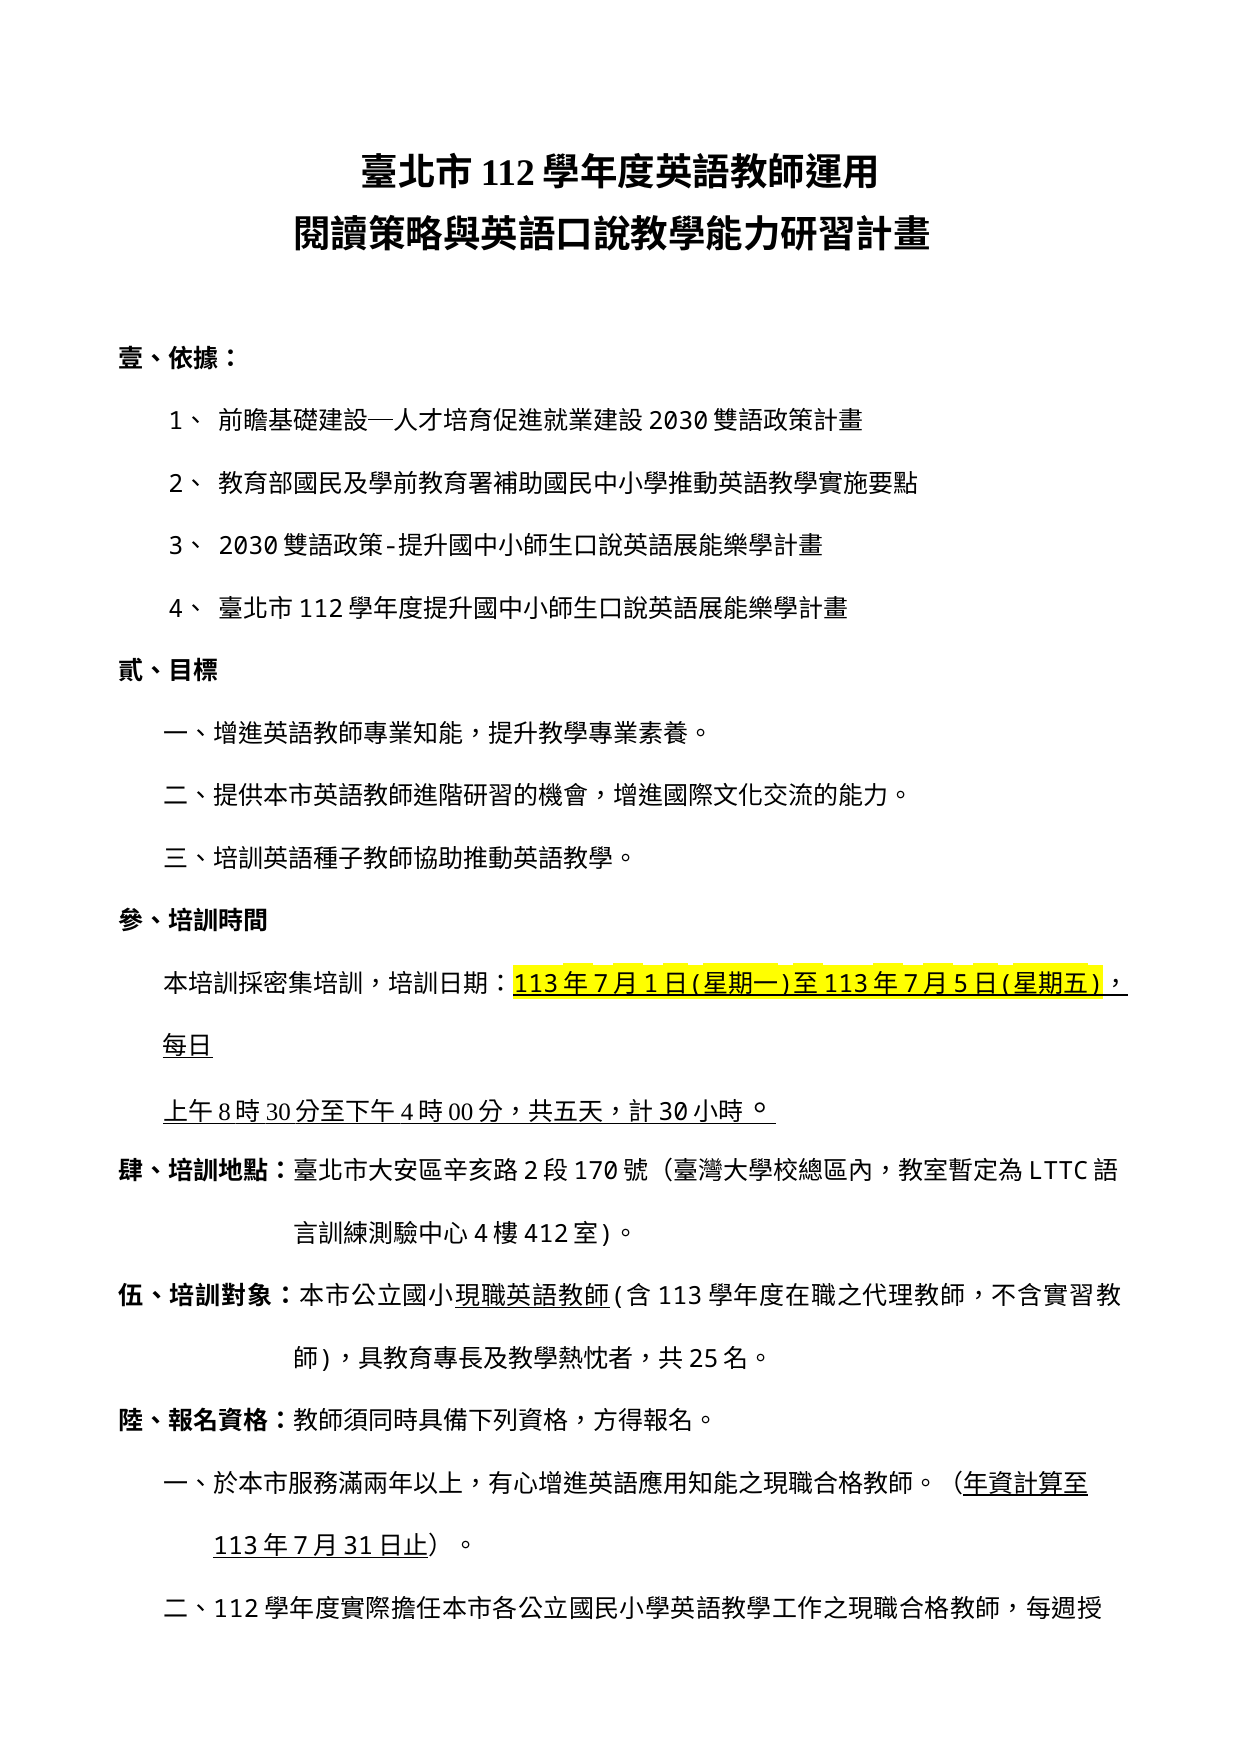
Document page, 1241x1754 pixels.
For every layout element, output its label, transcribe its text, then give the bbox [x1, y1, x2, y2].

text 貳、目標 [118, 627, 1122, 689]
list 前瞻基礎建設─人才培育促進就業建設2030雙語政策計畫 [168, 377, 1122, 439]
text 肆、培訓地點：臺北市大安區辛亥路2段170號（臺灣大學校總區內，教室暫定為LTTC語言訓練測驗中心4樓412室)。 [118, 1127, 1122, 1252]
text 一、於本市服務滿兩年以上，有心增進英語應用知能之現職合格教師。（年資計算至 [163, 1439, 1122, 1502]
text 本培訓採密集培訓，培訓日期：113年7月1日(星期一)至113年7月5日(星期五)，每日 [162, 939, 1122, 1064]
list 教育部國民及學前教育署補助國民中小學推動英語教學實施要點 [168, 439, 1122, 502]
list 2030雙語政策-提升國中小師生口說英語展能樂學計畫 [168, 502, 1122, 564]
text 陸、報名資格：教師須同時具備下列資格，方得報名。 [118, 1377, 1122, 1439]
text 臺北市112學年度英語教師運用 [118, 127, 1122, 189]
text 壹、依據： [118, 314, 1122, 377]
text 參、培訓時間 [118, 877, 1122, 939]
text 一、增進英語教師專業知能，提升教學專業素養。 [163, 689, 1122, 752]
text 閱讀策略與英語口說教學能力研習計畫 [118, 189, 1122, 252]
text 伍、培訓對象：本市公立國小現職英語教師(含113學年度在職之代理教師，不含實習教師)，具教育專長及教學熱忱者，共25名。 [118, 1252, 1122, 1377]
list 臺北市112學年度提升國中小師生口說英語展能樂學計畫 [168, 564, 1122, 627]
text 三、培訓英語種子教師協助推動英語教學。 [163, 814, 1122, 877]
text 二、提供本市英語教師進階研習的機會，增進國際文化交流的能力。 [163, 752, 1122, 814]
text 二、112學年度實際擔任本市各公立國民小學英語教學工作之現職合格教師，每週授 [163, 1564, 1122, 1627]
text 113年7月31日止）。 [188, 1502, 1122, 1564]
text 上午8時30分至下午4時00分，共五天，計30小時。 [162, 1064, 1122, 1127]
